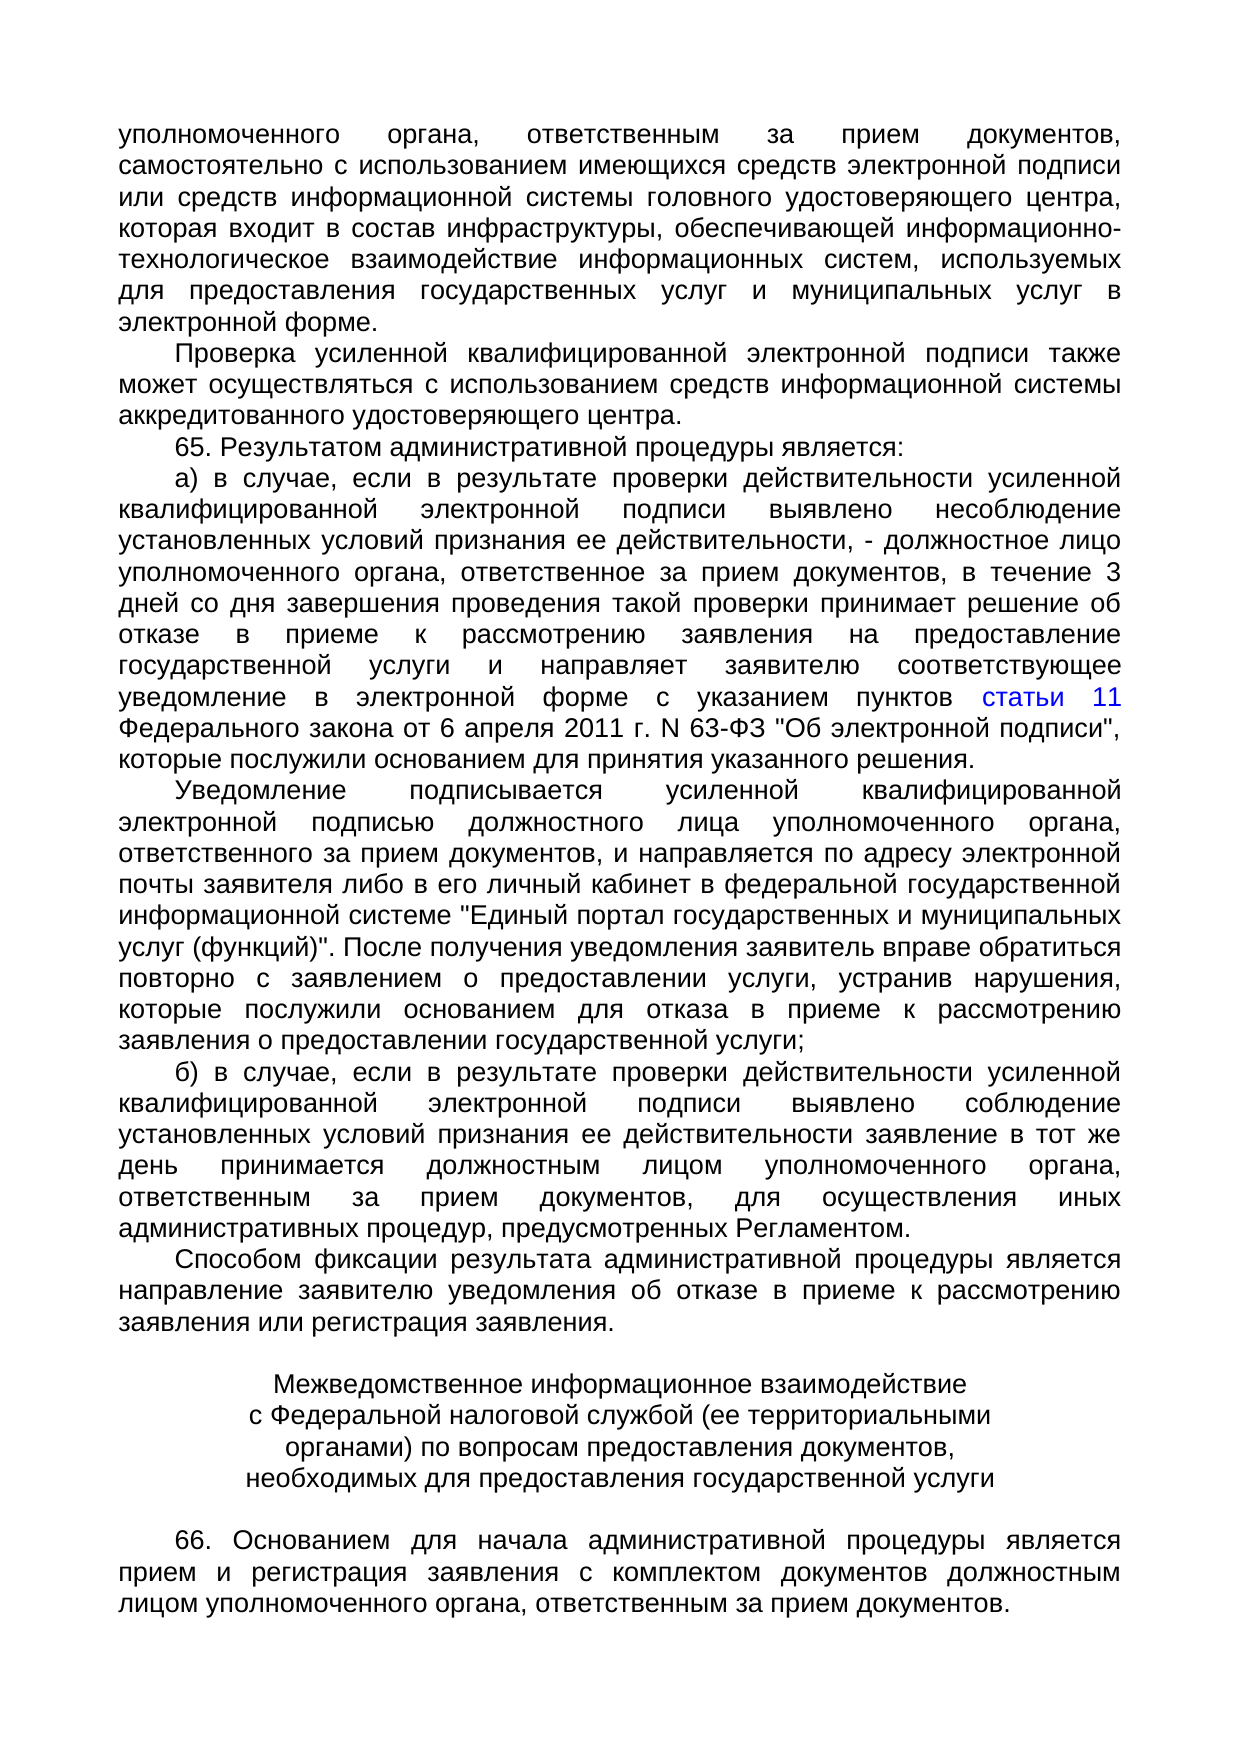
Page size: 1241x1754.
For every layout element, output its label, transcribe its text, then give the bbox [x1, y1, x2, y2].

subtitle Межведомственное информационное взаимодействие [118, 1368, 1122, 1399]
text б) в случае, если в результате проверки действительности усиленной квалифицированной электронной подписи выявлено соблюдение установленных условий признания ее действительности заявление в тот же день принимается должностным лицом уполномоченного органа, ответственным за прием документов, для осуществления иных административных процедур, предусмотренных Регламентом. [118, 1056, 1122, 1243]
text необходимых для предоставления государственной услуги [118, 1462, 1122, 1493]
text Способом фиксации результата административной процедуры является направление заявителю уведомления об отказе в приеме к рассмотрению заявления или регистрация заявления. [118, 1243, 1122, 1337]
text органами) по вопросам предоставления документов, [118, 1431, 1122, 1462]
text 66. Основанием для начала административной процедуры является прием и регистрация заявления с комплектом документов должностным лицом уполномоченного органа, ответственным за прием документов. [118, 1524, 1122, 1618]
text с Федеральной налоговой службой (ее территориальными [118, 1399, 1122, 1431]
text уполномоченного органа, ответственным за прием документов, самостоятельно с использованием имеющихся средств электронной подписи или средств информационной системы головного удостоверяющего центра, которая входит в состав инфраструктуры, обеспечивающей информационно-технологическое взаимодействие информационных систем, используемых для предоставления государственных услуг и муниципальных услуг в электронной форме. [118, 118, 1122, 337]
text а) в случае, если в результате проверки действительности усиленной квалифицированной электронной подписи выявлено несоблюдение установленных условий признания ее действительности, - должностное лицо уполномоченного органа, ответственное за прием документов, в течение 3 дней со дня завершения проведения такой проверки принимает решение об отказе в приеме к рассмотрению заявления на предоставление государственной услуги и направляет заявителю соответствующее уведомление в электронной форме с указанием пунктов статьи 11 Федерального закона от 6 апреля 2011 г. N 63-ФЗ "Об электронной подписи", которые послужили основанием для принятия указанного решения. [118, 462, 1122, 774]
text Проверка усиленной квалифицированной электронной подписи также может осуществляться с использованием средств информационной системы аккредитованного удостоверяющего центра. [118, 337, 1122, 431]
text Уведомление подписывается усиленной квалифицированной электронной подписью должностного лица уполномоченного органа, ответственного за прием документов, и направляется по адресу электронной почты заявителя либо в его личный кабинет в федеральной государственной информационной системе "Единый портал государственных и муниципальных услуг (функций)". После получения уведомления заявитель вправе обратиться повторно с заявлением о предоставлении услуги, устранив нарушения, которые послужили основанием для отказа в приеме к рассмотрению заявления о предоставлении государственной услуги; [118, 774, 1122, 1056]
text 65. Результатом административной процедуры является: [118, 431, 1122, 462]
